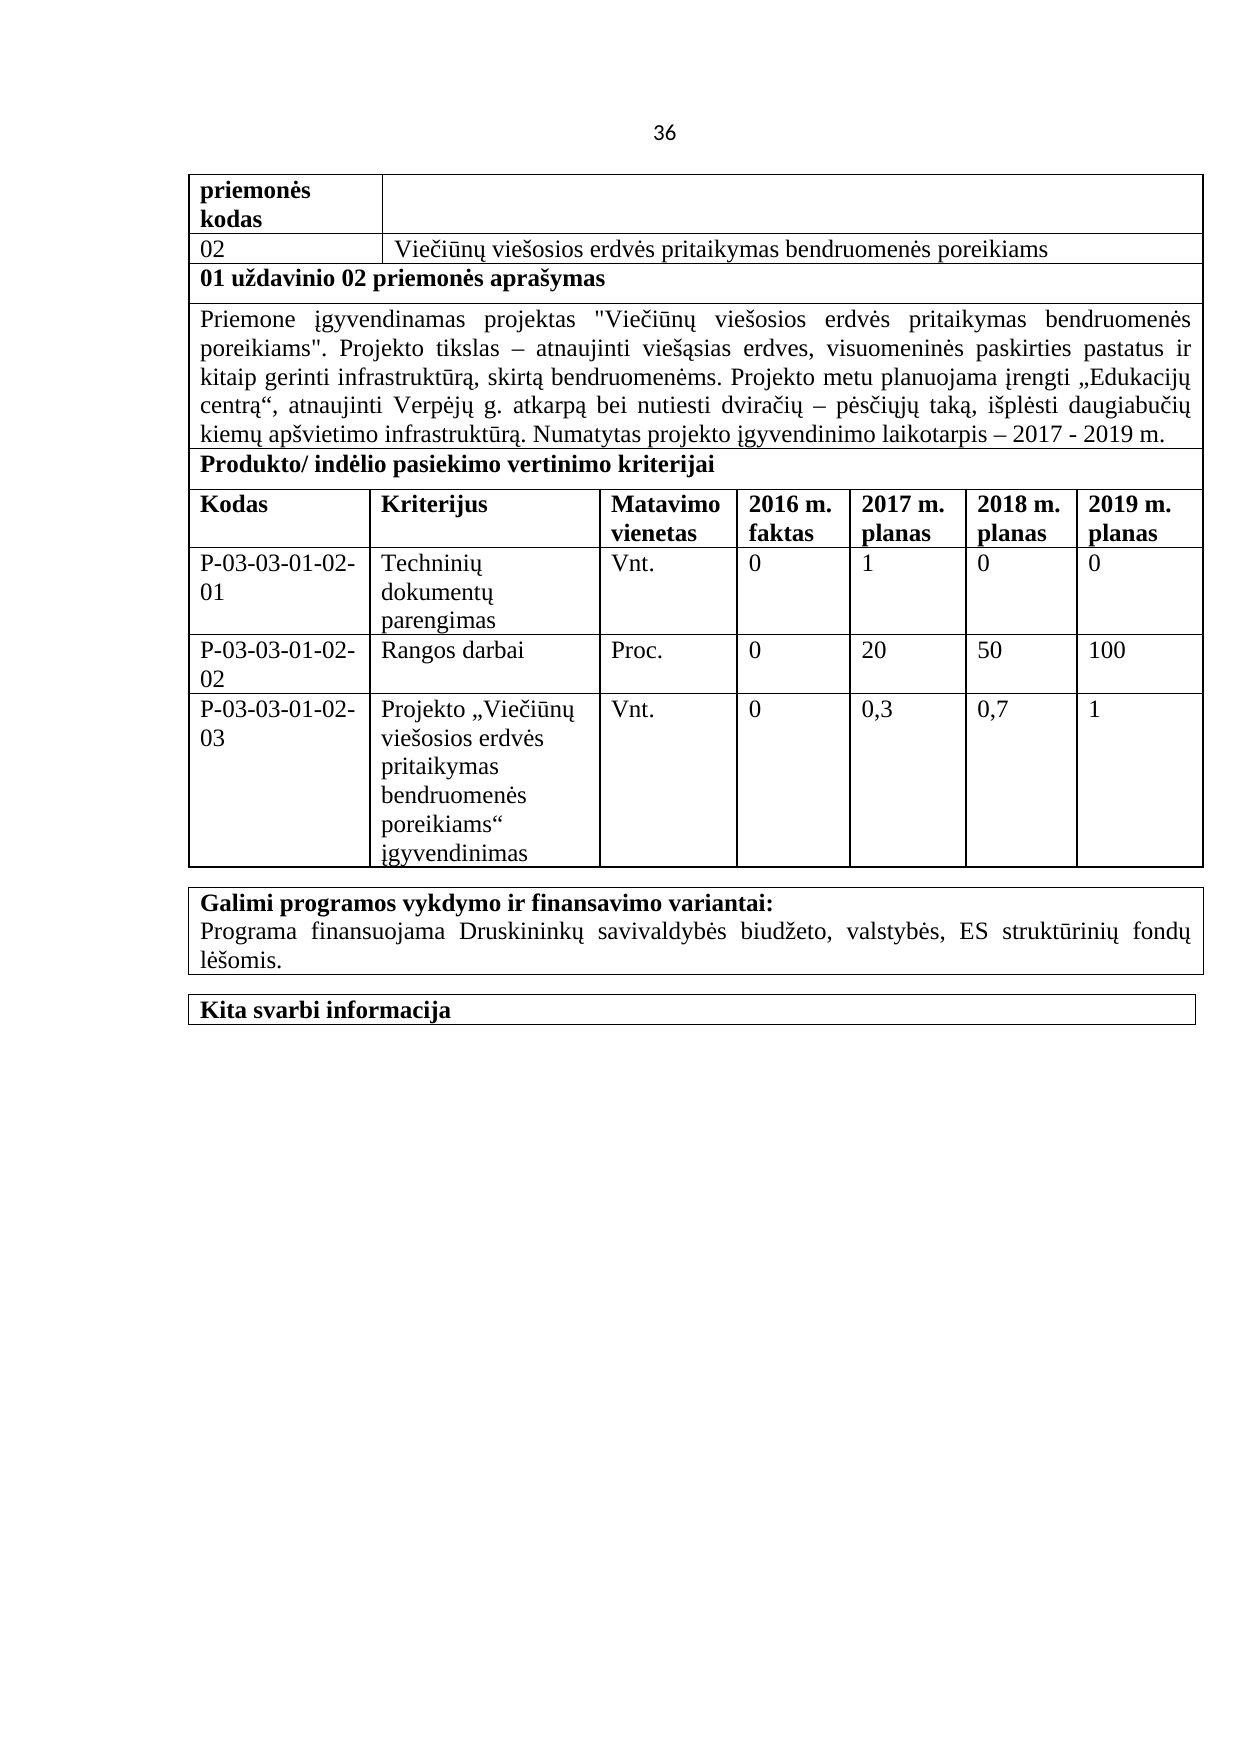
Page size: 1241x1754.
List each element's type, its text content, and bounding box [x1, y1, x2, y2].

table_cell Matavimo vienetas [601, 490, 736, 547]
table_cell 1 [851, 548, 965, 634]
table_cell 0 [1078, 548, 1202, 634]
table_cell 0 [738, 548, 849, 634]
table_cell 01 uždavinio 02 priemonės aprašymas [190, 264, 1202, 303]
table_cell 0,7 [967, 694, 1076, 866]
table_cell 0 [738, 694, 849, 866]
table_cell Vnt. [601, 694, 736, 866]
table_cell P-03-03-01-02-01 [190, 548, 369, 634]
table_header Galimi programos vykdymo ir finansavimo variantai: Programa finansuojama Druskininkų savivaldybės biudžeto, valstybės, ES struktūrinių fondų lėšomis. [189, 888, 1203, 974]
table_cell 0 [967, 548, 1076, 634]
table_cell 2017 m. planas [851, 490, 965, 547]
table_cell 0,3 [851, 694, 965, 866]
table_cell Produkto/ indėlio pasiekimo vertinimo kriterijai [190, 449, 1202, 488]
table_header Kita svarbi informacija [189, 995, 1195, 1024]
table_cell Techninių dokumentų parengimas [371, 548, 599, 634]
table_cell Rangos darbai [371, 635, 599, 693]
table_cell P-03-03-01-02-03 [190, 694, 369, 866]
table_cell 02 [190, 234, 382, 262]
table_cell 1 [1078, 694, 1202, 866]
table_cell 2016 m. faktas [738, 490, 849, 547]
table_cell 2018 m. planas [967, 490, 1076, 547]
table_cell 50 [967, 635, 1076, 693]
table_cell 2019 m. planas [1078, 490, 1202, 547]
table_cell 20 [851, 635, 965, 693]
table_cell priemonės kodas [190, 175, 382, 233]
table_cell [383, 175, 1202, 233]
table_cell 0 [738, 635, 849, 693]
table_cell Kodas [190, 490, 369, 547]
table_cell Vnt. [601, 548, 736, 634]
table_cell 100 [1078, 635, 1202, 693]
table_cell Kriterijus [371, 490, 599, 547]
table_cell P-03-03-01-02-02 [190, 635, 369, 693]
table_cell Proc. [601, 635, 736, 693]
table_cell Projekto „Viečiūnų viešosios erdvės pritaikymas bendruomenės poreikiams“ įgyvendinimas [371, 694, 599, 866]
table_cell Viečiūnų viešosios erdvės pritaikymas bendruomenės poreikiams [383, 234, 1202, 262]
table_cell Priemone įgyvendinamas projektas "Viečiūnų viešosios erdvės pritaikymas bendruomenės poreikiams". Projekto tikslas – atnaujinti viešąsias erdves, visuomeninės paskirties pastatus ir kitaip gerinti infrastruktūrą, skirtą bendruomenėms. Projekto metu planuojama įrengti „Edukacijų centrą“, atnaujinti Verpėjų g. atkarpą bei nutiesti dviračių – pėsčiųjų taką, išplėsti daugiabučių kiemų apšvietimo infrastruktūrą. Numatytas projekto įgyvendinimo laikotarpis – 2017 - 2019 m. [190, 304, 1202, 448]
